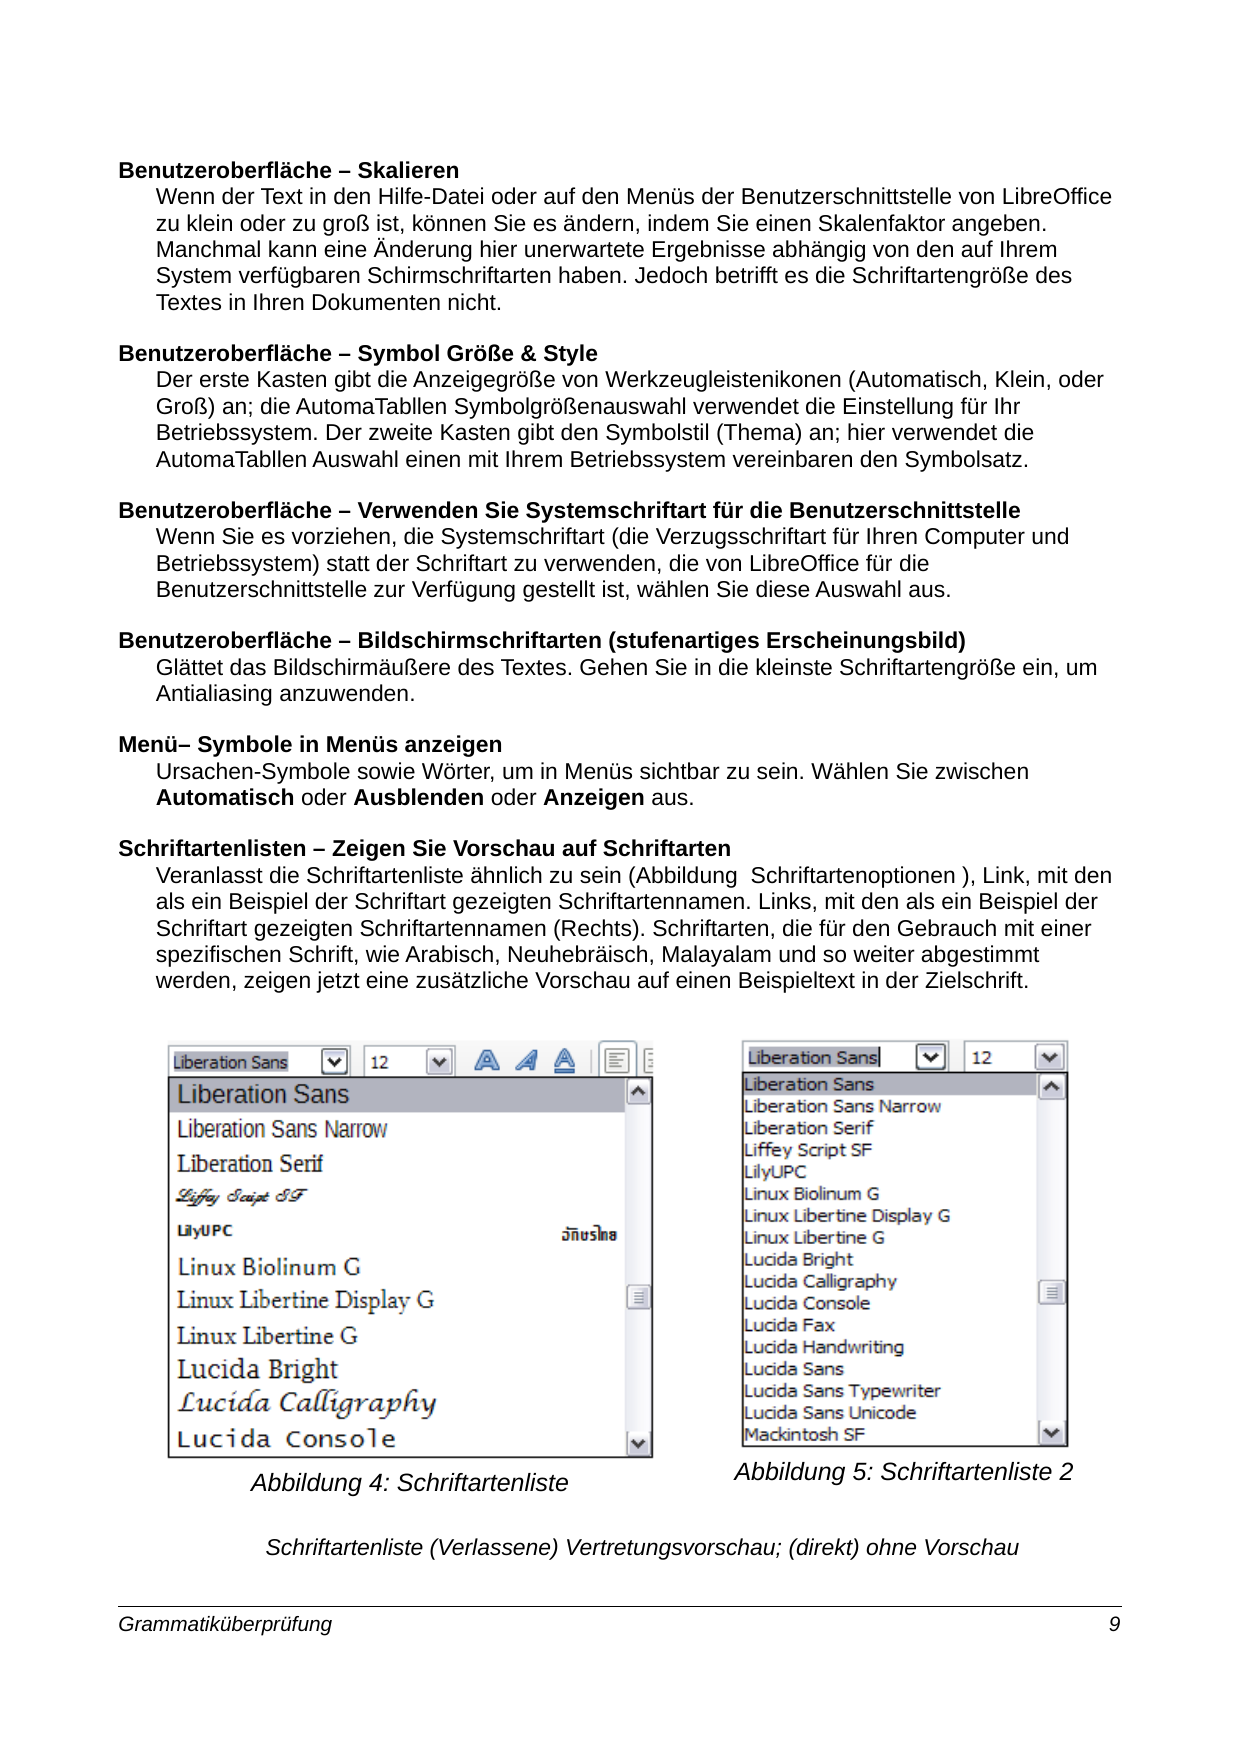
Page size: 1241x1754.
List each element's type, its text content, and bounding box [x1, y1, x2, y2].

table_header [165, 1024, 688, 1534]
text Wenn Sie es vorziehen, die Systemschriftart (die Verzugsschriftart für Ihren Computer und Betriebssystem) statt der Schriftart zu verwenden, die von LibreOffice für die Benutzerschnittstelle zur Verfügung gestellt ist, wählen Sie diese Auswahl aus. [156, 523, 1122, 602]
text Glättet das Bildschirmäußere des Textes. Gehen Sie in die kleinste Schriftartengröße ein, um Antialiasing anzuwenden. [156, 654, 1122, 706]
text Wenn der Text in den Hilfe-Datei oder auf den Menüs der Benutzerschnittstelle von LibreOffice zu klein oder zu groß ist, können Sie es ändern, indem Sie einen Skalenfaktor angeben. Manchmal kann eine Änderung hier unerwartete Ergebnisse abhängig von den auf Ihrem System verfügbaren Schirmschriftarten haben. Jedoch betrifft es die Schriftartengröße des Textes in Ihren Dokumenten nicht. [156, 183, 1122, 315]
table_header [689, 1024, 1122, 1534]
table_cell Schriftartenliste (Verlassene) Vertretungsvorschau; (direkt) ohne Vorschau [165, 1534, 1122, 1566]
text Ursachen-Symbole sowie Wörter, um in Menüs sichtbar zu sein. Wählen Sie zwischen Automatisch oder Ausblenden oder Anzeigen aus. [156, 758, 1122, 810]
text Benutzeroberfläche – Symbol Größe & Style [118, 340, 1122, 366]
text Benutzeroberfläche – Verwenden Sie Systemschriftart für die Benutzerschnittstelle [118, 497, 1122, 523]
picture [165, 1036, 658, 1463]
text Menü– Symbole in Menüs anzeigen [118, 731, 1122, 758]
text Der erste Kasten gibt die Anzeigegröße von Werkzeugleistenikonen (Automatisch, Klein, oder Groß) an; die AutomaTabllen Symbolgrößenauswahl verwendet die Einstellung für Ihr Betriebssystem. Der zweite Kasten gibt den Symbolstil (Thema) an; hier verwendet die AutomaTabllen Auswahl einen mit Ihrem Betriebssystem vereinbaren den Symbolsatz. [156, 366, 1122, 472]
text Benutzeroberfläche – Bildschirmschriftarten (stufenartiges Erscheinungsbild) [118, 627, 1122, 654]
text Schriftartenlisten – Zeigen Sie Vorschau auf Schriftarten [118, 835, 1122, 862]
picture [737, 1036, 1074, 1452]
text Veranlasst die Schriftartenliste ähnlich zu sein (Abbildung Schriftartenoptionen ), Link, mit den als ein Beispiel der Schriftart gezeigten Schriftartennamen. Links, mit den als ein Beispiel der Schriftart gezeigten Schriftartennamen (Rechts). Schriftarten, die für den Gebrauch mit einer spezifischen Schrift, wie Arabisch, Neuhebräisch, Malayalam und so weiter abgestimmt werden, zeigen jetzt eine zusätzliche Vorschau auf einen Beispieltext in der Zielschrift. [156, 862, 1122, 993]
text Benutzeroberfläche – Skalieren [118, 157, 1122, 183]
